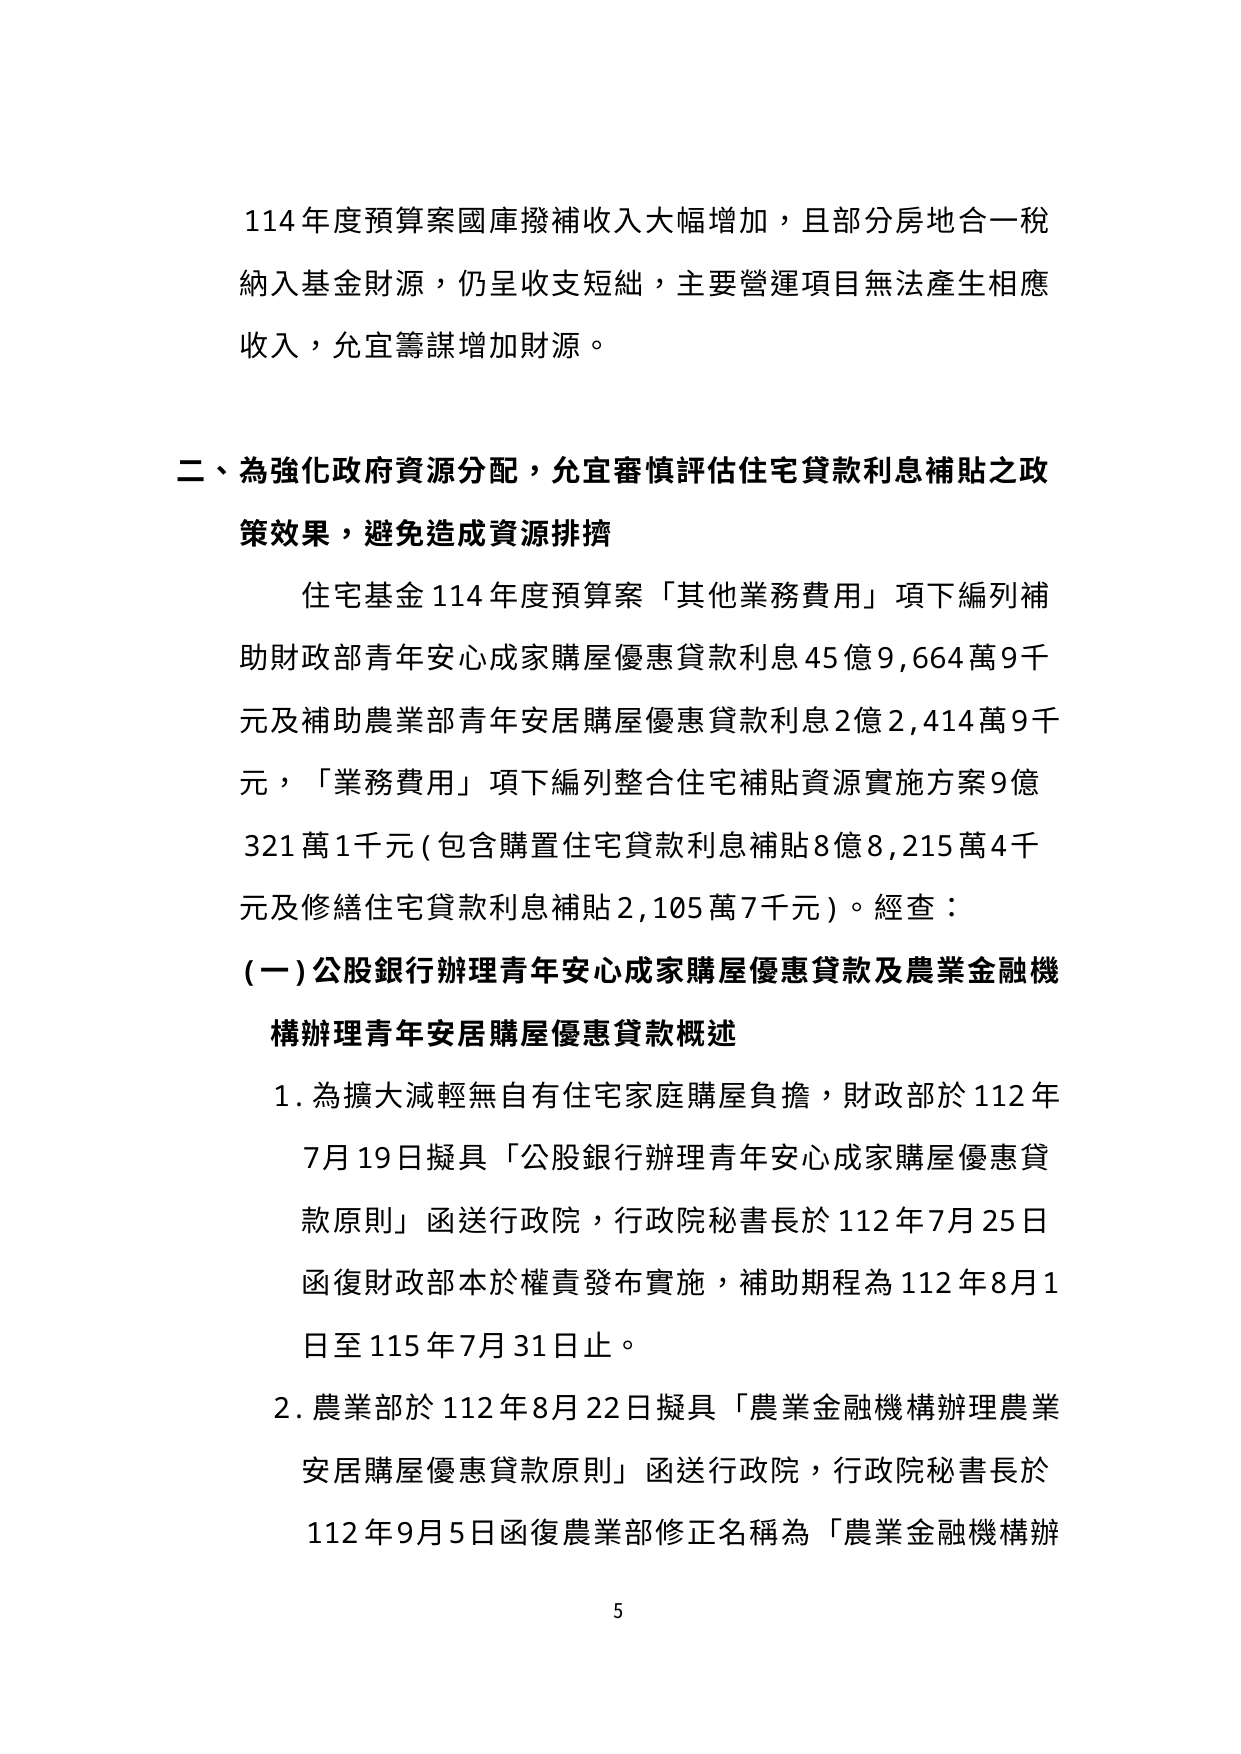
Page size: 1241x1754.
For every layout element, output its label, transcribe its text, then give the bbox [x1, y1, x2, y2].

text (一)公股銀行辦理青年安心成家購屋優惠貸款及農業金融機構辦理青年安居購屋優惠貸款概述 [234, 927, 1061, 1052]
text 住宅基金114年度預算案「其他業務費用」項下編列補助財政部青年安心成家購屋優惠貸款利息45億9,664萬9千元及補助農業部青年安居購屋優惠貸款利息2億2,414萬9千元，「業務費用」項下編列整合住宅補貼資源實施方案9億321萬1千元(包含購置住宅貸款利息補貼8億8,215萬4千元及修繕住宅貸款利息補貼2,105萬7千元)。經查： [234, 552, 1061, 927]
text 1.為擴大減輕無自有住宅家庭購屋負擔，財政部於112年7月19日擬具「公股銀行辦理青年安心成家購屋優惠貸款原則」函送行政院，行政院秘書長於112年7月25日函復財政部本於權責發布實施，補助期程為112年8月1日至115年7月31日止。 [264, 1052, 1061, 1365]
text 2.農業部於112年8月22日擬具「農業金融機構辦理農業安居購屋優惠貸款原則」函送行政院，行政院秘書長於112年9月5日函復農業部修正名稱為「農業金融機構辦 [264, 1365, 1061, 1552]
text 綜上，住宅基金係作業基金營建建設基金之分基金，主要業務為健全住宅市場、辦理住宅補貼、興辦社會住宅及提升居住環境品質，惟近年住宅基金收入來源多仰賴國庫撥補，114年度預算案國庫撥補收入大幅增加，且部分房地合一稅納入基金財源，仍呈收支短絀，主要營運項目無法產生相應收入，允宜籌謀增加財源。 [234, 177, 1061, 365]
text 二、為強化政府資源分配，允宜審慎評估住宅貸款利息補貼之政策效果，避免造成資源排擠 [176, 427, 1061, 552]
